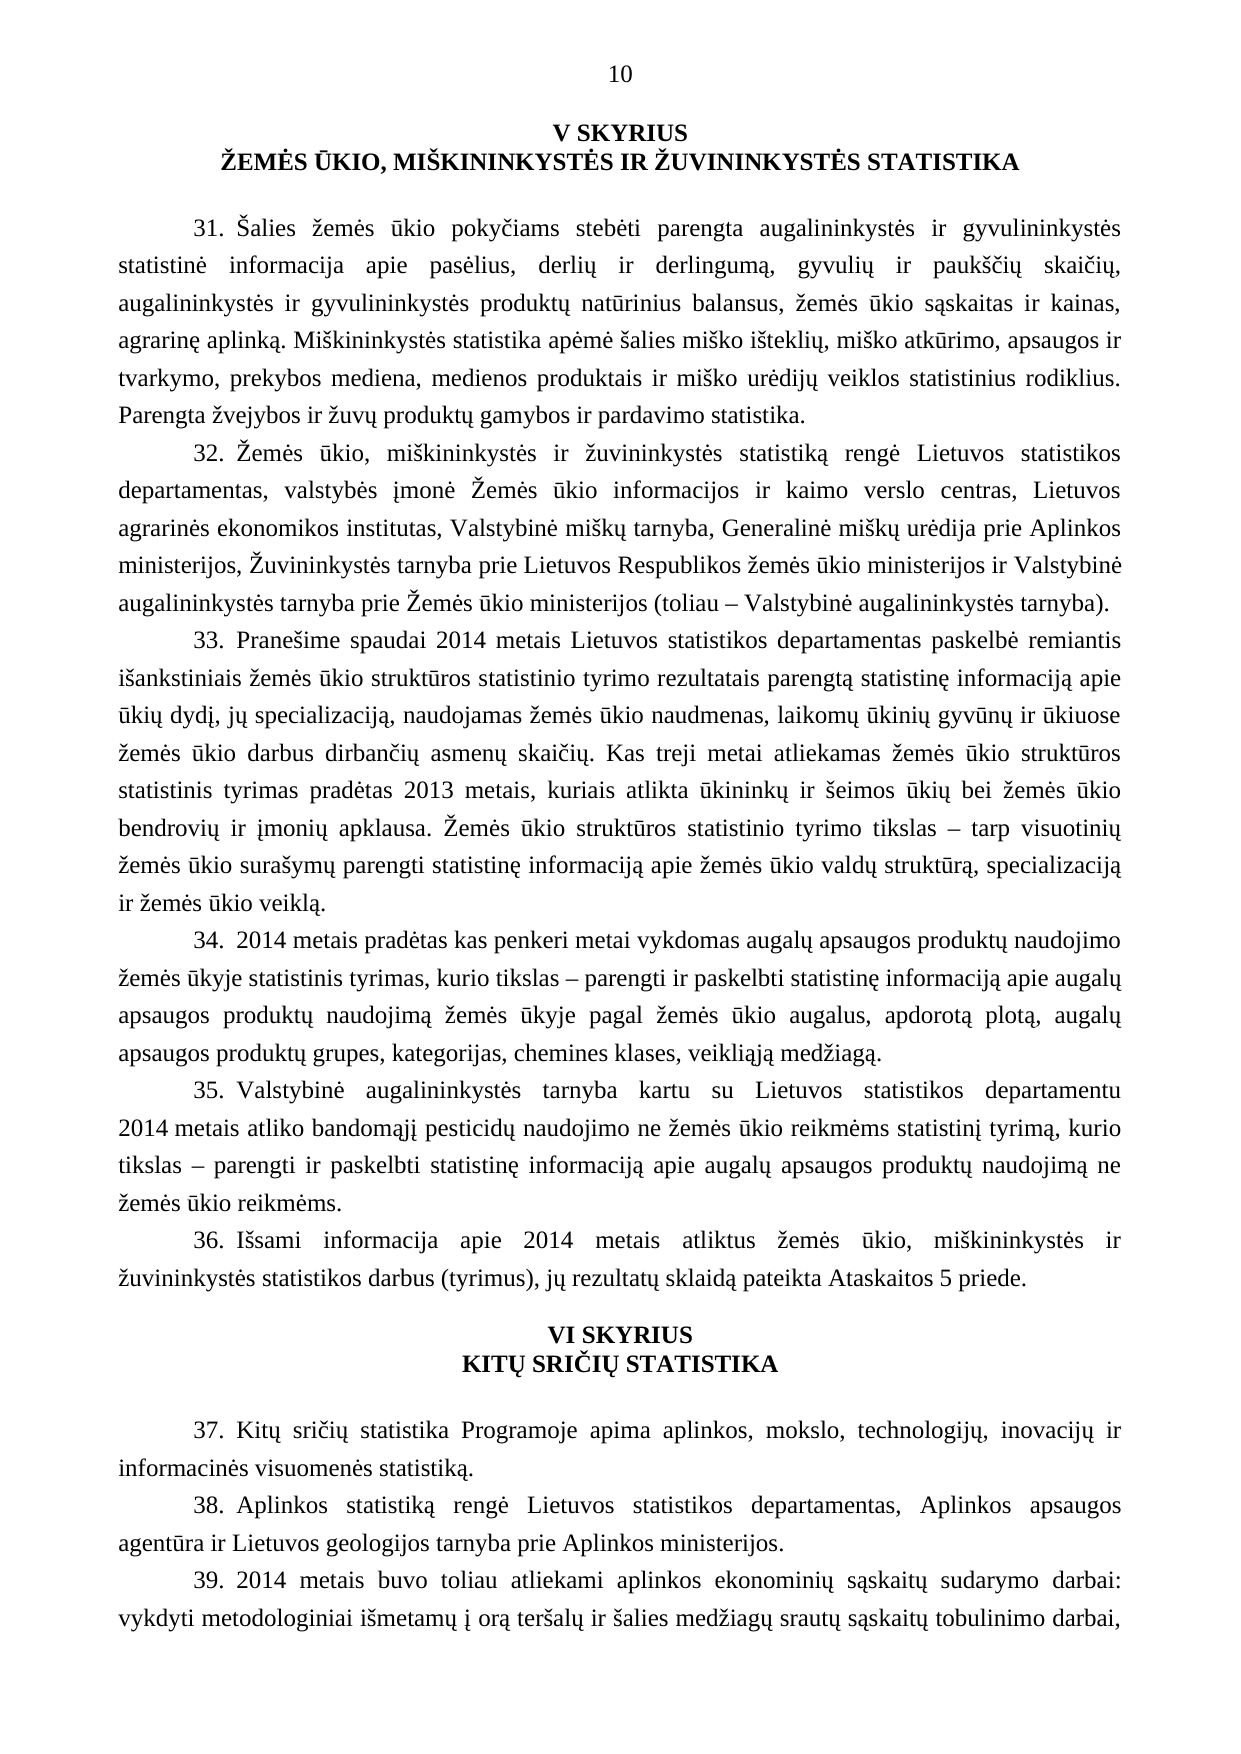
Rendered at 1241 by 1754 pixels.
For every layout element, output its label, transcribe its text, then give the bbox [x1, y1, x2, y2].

text VI SKYRIUS [118, 1321, 1122, 1349]
text 38. Aplinkos statistiką rengė Lietuvos statistikos departamentas, Aplinkos apsaugos agentūra ir Lietuvos geologijos tarnyba prie Aplinkos ministerijos. [118, 1482, 1122, 1557]
text 34. 2014 metais pradėtas kas penkeri metai vykdomas augalų apsaugos produktų naudojimo žemės ūkyje statistinis tyrimas, kurio tikslas – parengti ir paskelbti statistinę informaciją apie augalų apsaugos produktų naudojimą žemės ūkyje pagal žemės ūkio augalus, apdorotą plotą, augalų apsaugos produktų grupes, kategorijas, chemines klases, veikliąją medžiagą. [118, 917, 1122, 1067]
text 35. Valstybinė augalininkystės tarnyba kartu su Lietuvos statistikos departamentu 2014 metais atliko bandomąjį pesticidų naudojimo ne žemės ūkio reikmėms statistinį tyrimą, kurio tikslas – parengti ir paskelbti statistinę informaciją apie augalų apsaugos produktų naudojimą ne žemės ūkio reikmėms. [118, 1067, 1122, 1217]
text 31. Šalies žemės ūkio pokyčiams stebėti parengta augalininkystės ir gyvulininkystės statistinė informacija apie pasėlius, derlių ir derlingumą, gyvulių ir paukščių skaičių, augalininkystės ir gyvulininkystės produktų natūrinius balansus, žemės ūkio sąskaitas ir kainas, agrarinę aplinką. Miškininkystės statistika apėmė šalies miško išteklių, miško atkūrimo, apsaugos ir tvarkymo, prekybos mediena, medienos produktais ir miško urėdijų veiklos statistinius rodiklius. Parengta žvejybos ir žuvų produktų gamybos ir pardavimo statistika. [118, 204, 1122, 429]
text 37. Kitų sričių statistika Programoje apima aplinkos, mokslo, technologijų, inovacijų ir informacinės visuomenės statistiką. [118, 1407, 1122, 1482]
text ŽEMĖS ŪKIO, MIŠKININKYSTĖS IR ŽUVININKYSTĖS STATISTIKA [118, 147, 1122, 176]
text 32. Žemės ūkio, miškininkystės ir žuvininkystės statistiką rengė Lietuvos statistikos departamentas, valstybės įmonė Žemės ūkio informacijos ir kaimo verslo centras, Lietuvos agrarinės ekonomikos institutas, Valstybinė miškų tarnyba, Generalinė miškų urėdija prie Aplinkos ministerijos, Žuvininkystės tarnyba prie Lietuvos Respublikos žemės ūkio ministerijos ir Valstybinė augalininkystės tarnyba prie Žemės ūkio ministerijos (toliau – Valstybinė augalininkystės tarnyba). [118, 429, 1122, 617]
text V SKYRIUS [118, 118, 1122, 147]
text 33. Pranešime spaudai 2014 metais Lietuvos statistikos departamentas paskelbė remiantis išankstiniais žemės ūkio struktūros statistinio tyrimo rezultatais parengtą statistinę informaciją apie ūkių dydį, jų specializaciją, naudojamas žemės ūkio naudmenas, laikomų ūkinių gyvūnų ir ūkiuose žemės ūkio darbus dirbančių asmenų skaičių. Kas treji metai atliekamas žemės ūkio struktūros statistinis tyrimas pradėtas 2013 metais, kuriais atlikta ūkininkų ir šeimos ūkių bei žemės ūkio bendrovių ir įmonių apklausa. Žemės ūkio struktūros statistinio tyrimo tikslas – tarp visuotinių žemės ūkio surašymų parengti statistinę informaciją apie žemės ūkio valdų struktūrą, specializaciją ir žemės ūkio veiklą. [118, 617, 1122, 917]
text KITŲ SRIČIŲ STATISTIKA [118, 1349, 1122, 1378]
text 39. 2014 metais buvo toliau atliekami aplinkos ekonominių sąskaitų sudarymo darbai: vykdyti metodologiniai išmetamų į orą teršalų ir šalies medžiagų srautų sąskaitų tobulinimo darbai, [118, 1557, 1122, 1632]
text 36. Išsami informacija apie 2014 metais atliktus žemės ūkio, miškininkystės ir žuvininkystės statistikos darbus (tyrimus), jų rezultatų sklaidą pateikta Ataskaitos 5 priede. [118, 1217, 1122, 1292]
